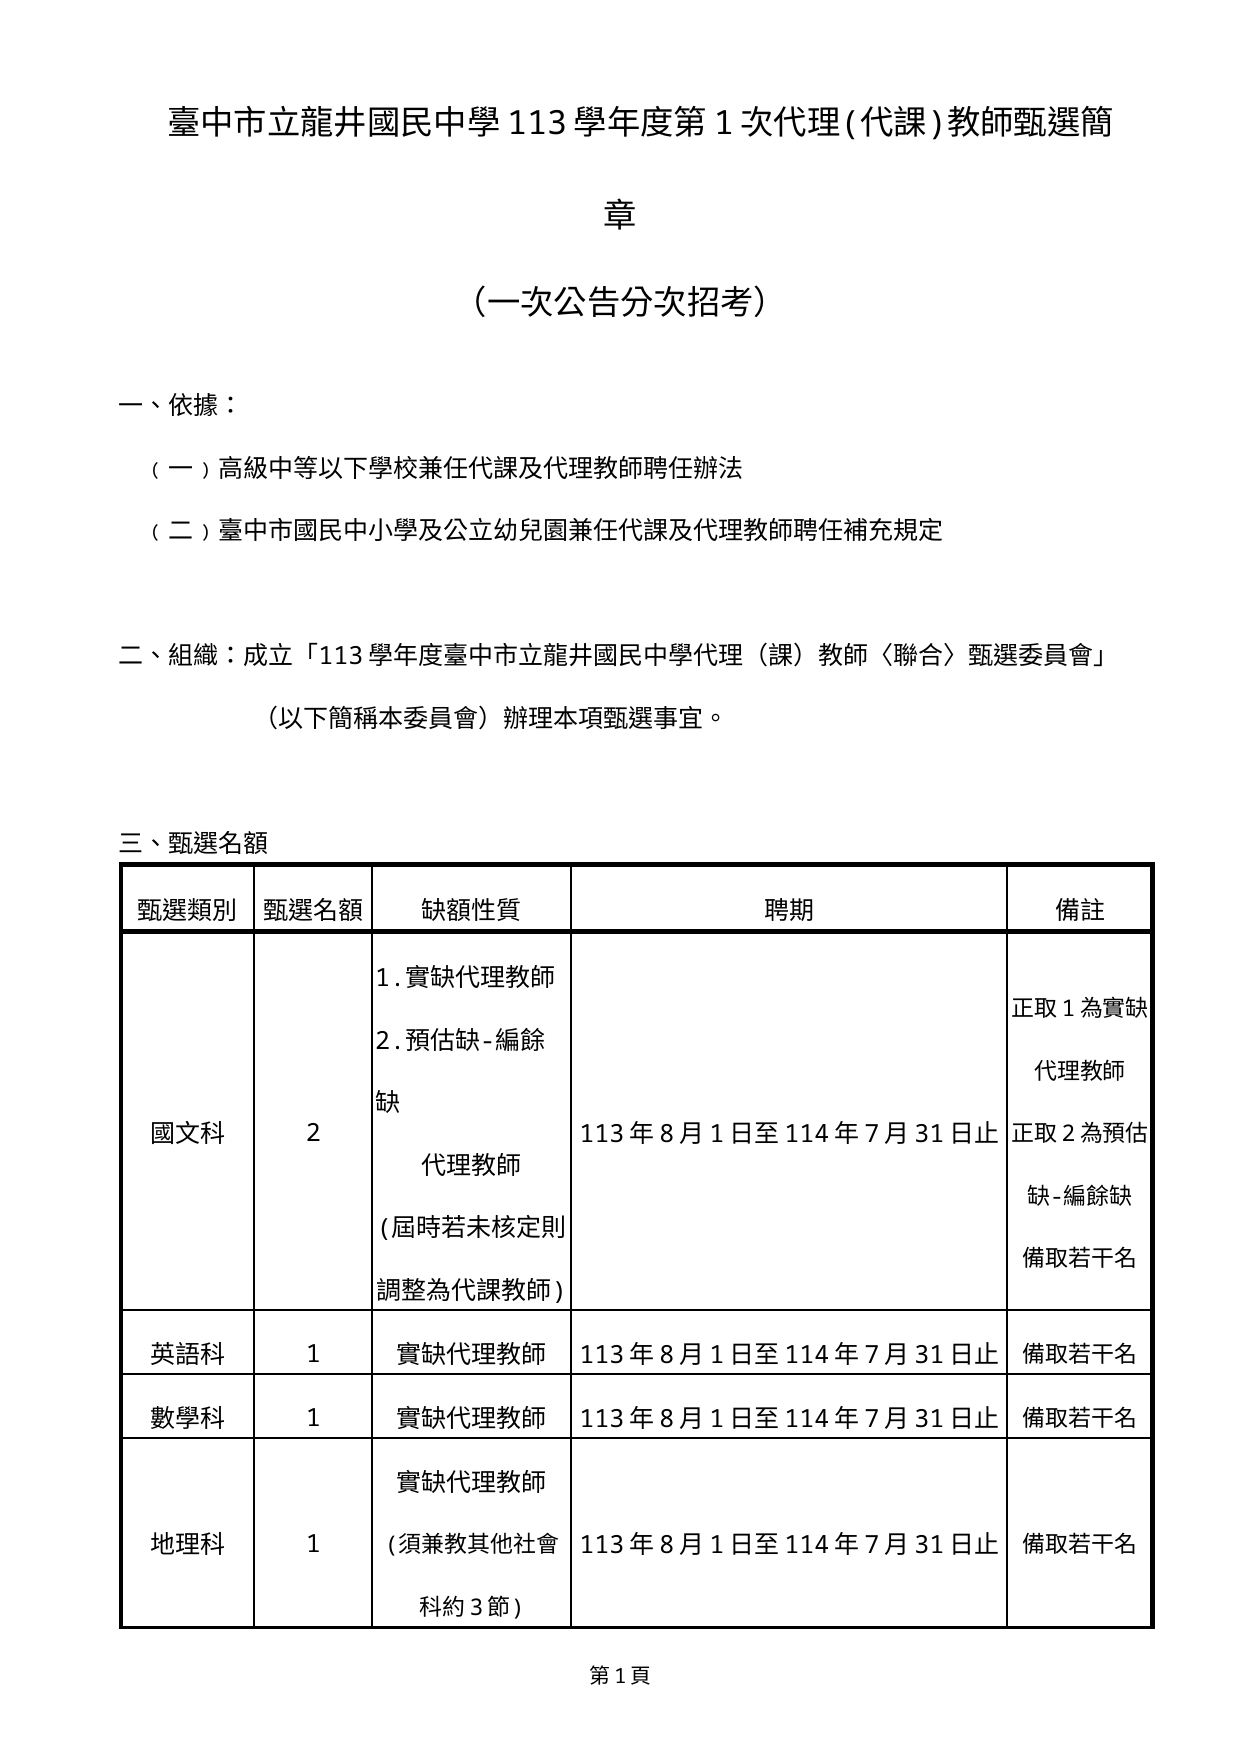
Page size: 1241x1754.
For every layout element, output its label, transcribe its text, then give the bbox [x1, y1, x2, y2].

table_cell 1 [255, 1375, 371, 1437]
text 臺中市立龍井國民中學113學年度第1次代理(代課)教師甄選簡章 [118, 78, 1122, 234]
text 一、依據： [118, 362, 1122, 425]
table_cell 113年8月1日至114年7月31日止 [572, 1311, 1006, 1373]
table_header 聘期 [572, 867, 1006, 929]
table_cell 國文科 [123, 934, 253, 1309]
table_cell 實缺代理教師 [373, 1375, 570, 1437]
table_cell 實缺代理教師 (須兼教其他社會科約3節) [373, 1439, 570, 1626]
table_cell 備取若干名 [1008, 1439, 1150, 1626]
table_cell 數學科 [123, 1375, 253, 1437]
table_cell 1.實缺代理教師2.預估缺-編餘缺 代理教師 (屆時若未核定則調整為代課教師) [373, 934, 570, 1309]
table_cell 正取1為實缺代理教師 正取2為預估缺-編餘缺 備取若干名 [1008, 934, 1150, 1309]
text 三、甄選名額 [118, 800, 1122, 862]
table_cell 實缺代理教師 [373, 1311, 570, 1373]
table_cell 備取若干名 [1008, 1311, 1150, 1373]
text 二、組織：成立「113學年度臺中市立龍井國民中學代理（課）教師〈聯合〉甄選委員會」 [118, 612, 1122, 675]
table_cell 1 [255, 1311, 371, 1373]
table_cell 地理科 [123, 1439, 253, 1626]
table_header 缺額性質 [373, 867, 570, 929]
table_cell 備取若干名 [1008, 1375, 1150, 1437]
table_cell 2 [255, 934, 371, 1309]
table_cell 英語科 [123, 1311, 253, 1373]
text （以下簡稱本委員會）辦理本項甄選事宜。 [118, 675, 1122, 737]
table_header 甄選名額 [255, 867, 371, 929]
table_header 備註 [1008, 867, 1150, 929]
table_header 甄選類別 [123, 867, 253, 929]
table_cell 1 [255, 1439, 371, 1626]
text （一次公告分次招考） [118, 258, 1122, 321]
text ﹙二﹚臺中市國民中小學及公立幼兒園兼任代課及代理教師聘任補充規定 [143, 487, 1122, 550]
table_cell 113年8月1日至114年7月31日止 [572, 1375, 1006, 1437]
table_cell 113年8月1日至114年7月31日止 [572, 934, 1006, 1309]
table_cell 113年8月1日至114年7月31日止 [572, 1439, 1006, 1626]
text ﹙一﹚高級中等以下學校兼任代課及代理教師聘任辦法 [143, 425, 1122, 487]
